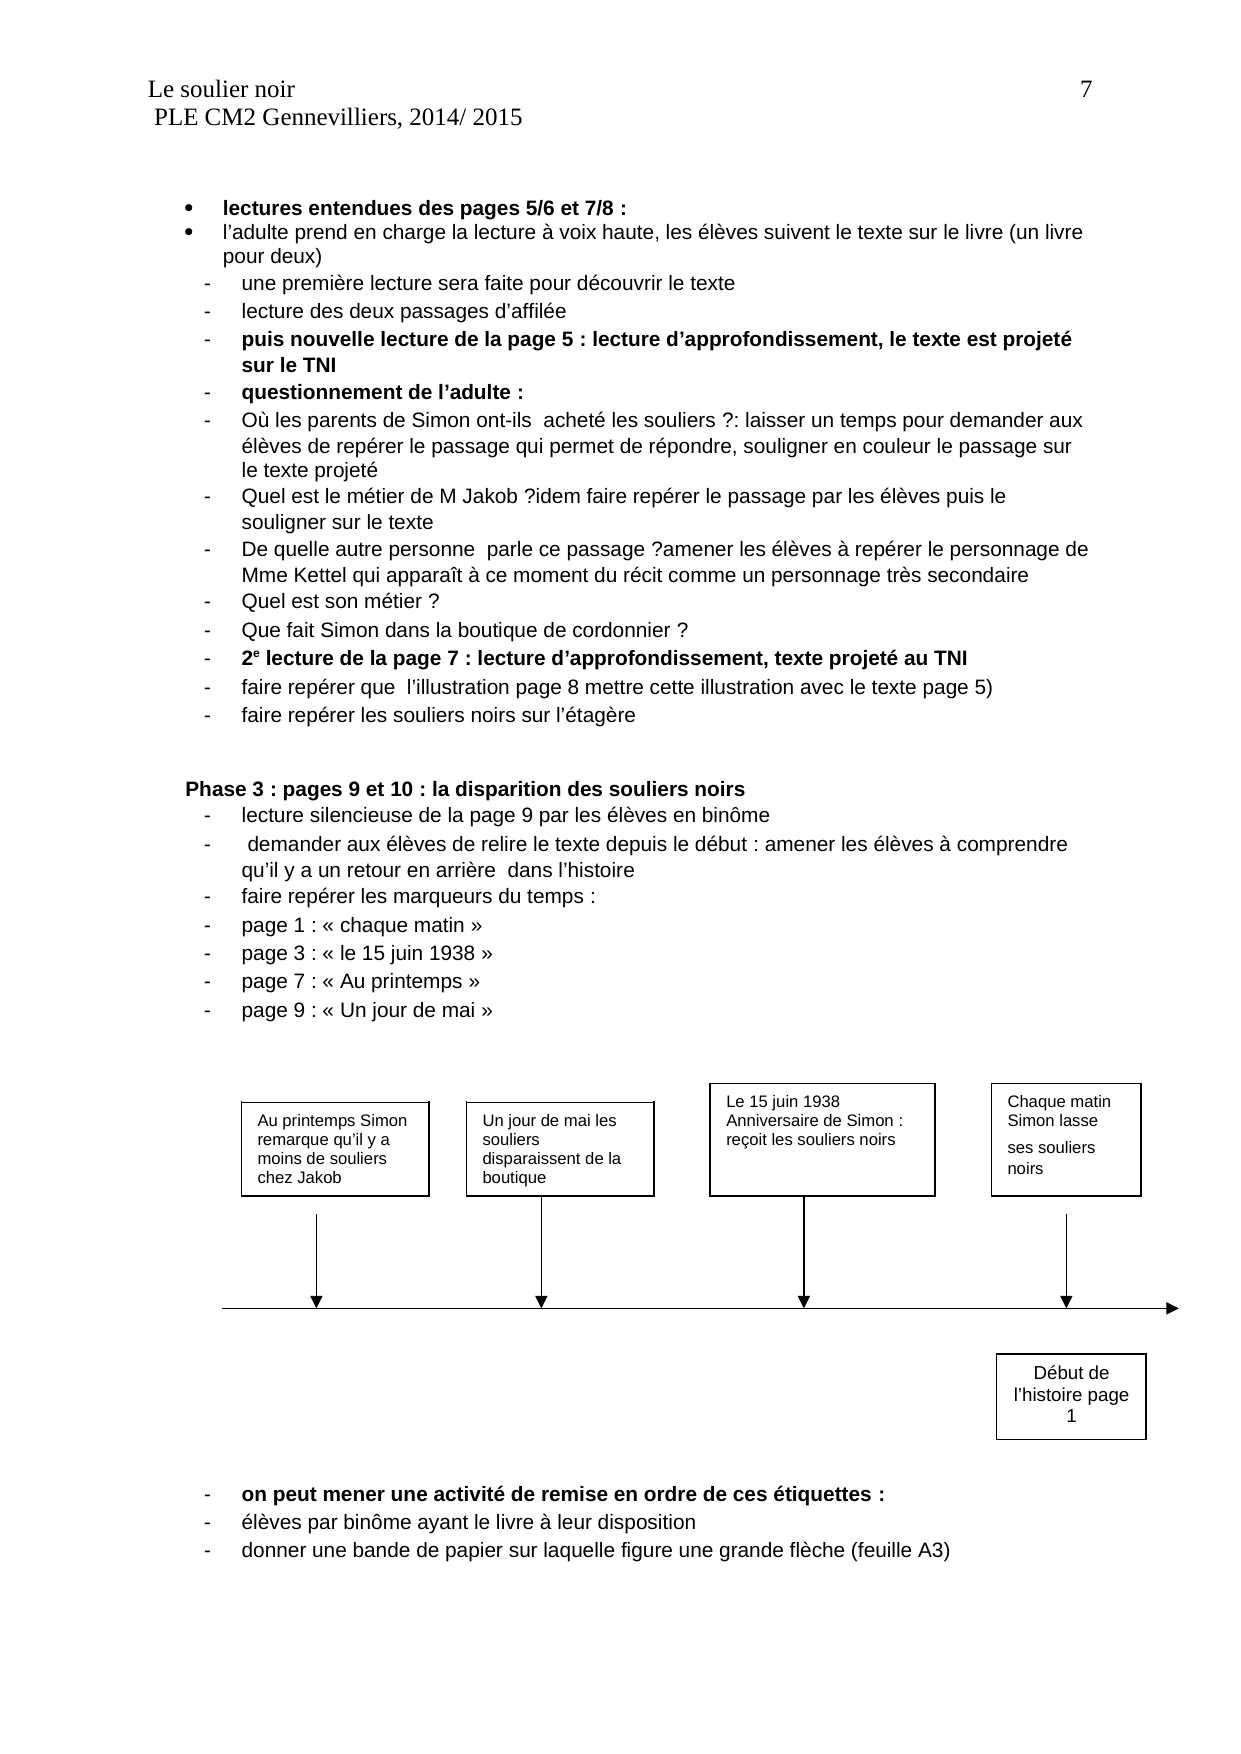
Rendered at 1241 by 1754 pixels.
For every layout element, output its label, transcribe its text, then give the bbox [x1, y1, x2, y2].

list page 3 : « le 15 juin 1938 » [204, 938, 1093, 967]
text Un jour de mai les souliers disparaissent de la boutique [482, 1110, 638, 1187]
text Au printemps Simon remarque qu’il y a moins de souliers chez Jakob [257, 1110, 413, 1187]
list page 7 : « Au printemps » [204, 967, 1093, 995]
list lecture des deux passages d’affilée [204, 296, 1093, 324]
list demander aux élèves de relire le texte depuis le début : amener les élèves à comprendre qu’il y a un retour en arrière dans l’histoire [204, 829, 1093, 881]
list faire repérer que l’illustration page 8 mettre cette illustration avec le texte page 5) [204, 672, 1093, 700]
list De quelle autre personne parle ce passage ?amener les élèves à repérer le personnage de Mme Kettel qui apparaît à ce moment du récit comme un personnage très secondaire [204, 534, 1093, 586]
list on peut mener une activité de remise en ordre de ces étiquettes : [204, 1479, 1093, 1507]
list lectures entendues des pages 5/6 et 7/8 : [185, 196, 1093, 219]
list Quel est son métier ? [204, 586, 1093, 615]
list Où les parents de Simon ont-ils acheté les souliers ?: laisser un temps pour demander aux élèves de repérer le passage qui permet de répondre, souligner en couleur le passage sur le texte projeté [204, 405, 1093, 482]
text Le 15 juin 1938 [726, 1092, 919, 1111]
list 2e lecture de la page 7 : lecture d’approfondissement, texte projeté au TNI [204, 643, 1093, 672]
list page 1 : « chaque matin » [204, 910, 1093, 938]
list une première lecture sera faite pour découvrir le texte [204, 268, 1093, 296]
text Anniversaire de Simon : reçoit les souliers noirs [726, 1111, 919, 1149]
text Début de l’histoire page 1 [1012, 1362, 1131, 1427]
list faire repérer les souliers noirs sur l’étagère [204, 700, 1093, 729]
list questionnement de l’adulte : [204, 377, 1093, 405]
list lecture silencieuse de la page 9 par les élèves en binôme [204, 801, 1093, 829]
list puis nouvelle lecture de la page 5 : lecture d’approfondissement, le texte est projeté sur le TNI [204, 324, 1093, 377]
list faire repérer les marqueurs du temps : [204, 881, 1093, 910]
text Phase 3 : pages 9 et 10 : la disparition des souliers noirs [185, 777, 1093, 801]
list Quel est le métier de M Jakob ?idem faire repérer le passage par les élèves puis le souligner sur le texte [204, 482, 1093, 534]
list Que fait Simon dans la boutique de cordonnier ? [204, 615, 1093, 643]
list élèves par binôme ayant le livre à leur disposition [204, 1507, 1093, 1536]
text Chaque matin Simon lasse ses souliers noirs [1007, 1092, 1126, 1178]
list l’adulte prend en charge la lecture à voix haute, les élèves suivent le texte sur le livre (un livre pour deux) [185, 219, 1093, 268]
list page 9 : « Un jour de mai » [204, 995, 1093, 1023]
list donner une bande de papier sur laquelle figure une grande flèche (feuille A3) [204, 1536, 1093, 1564]
